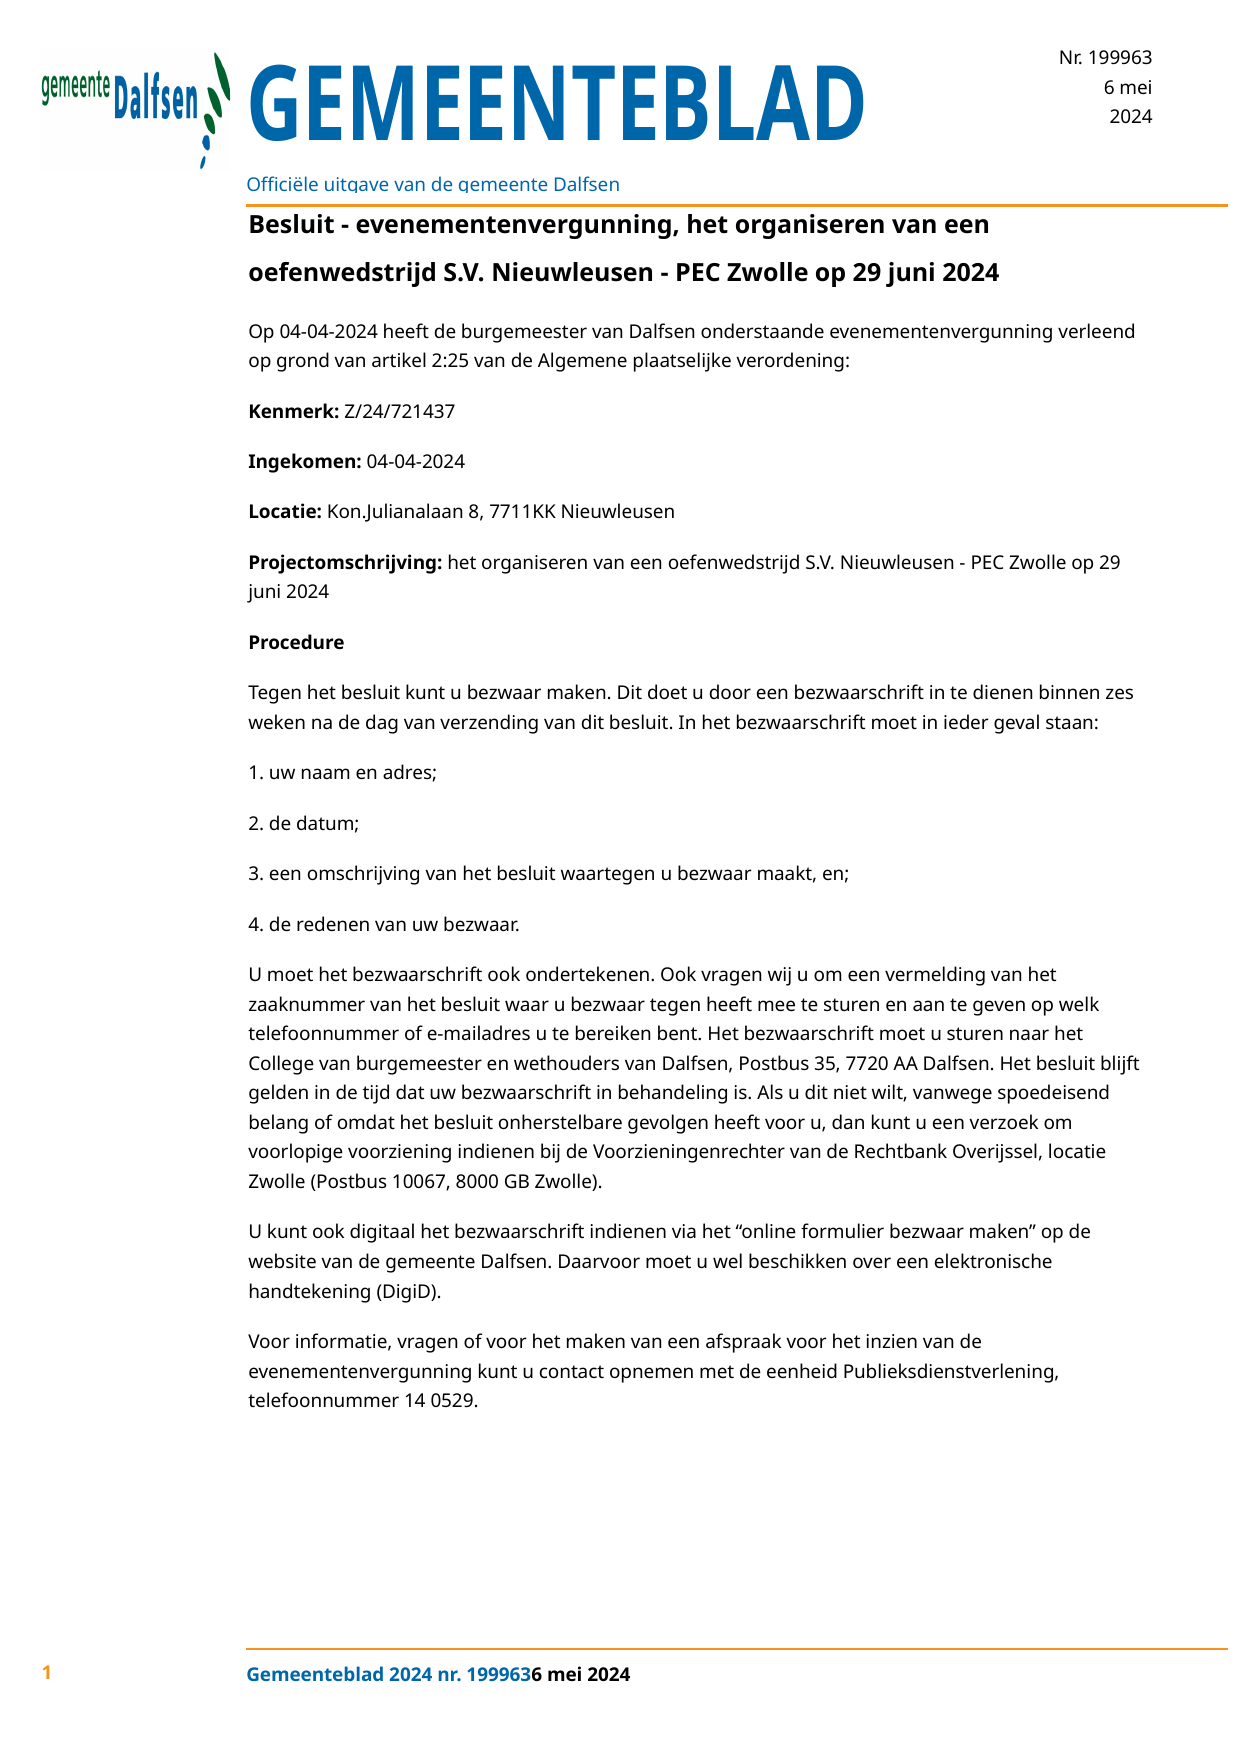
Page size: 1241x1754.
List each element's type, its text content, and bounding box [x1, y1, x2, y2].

text Op 04-04-2024 heeft de burgemeester van Dalfsen onderstaande evenementenvergunning verleend op grond van artikel 2:25 van de Algemene plaatselijke verordening: [248, 318, 1152, 373]
text Voor informatie, vragen of voor het maken van een afspraak voor het inzien van de evenementenvergunning kunt u contact opnemen met de eenheid Publieksdienstverlening, telefoonnummer 14 0529. [248, 1328, 1152, 1413]
text U moet het bezwaarschrift ook ondertekenen. Ook vragen wij u om een vermelding van het zaaknummer van het besluit waar u bezwaar tegen heeft mee te sturen en aan te geven op welk telefoonnummer of e-mailadres u te bereiken bent. Het bezwaarschrift moet u sturen naar het College van burgemeester en wethouders van Dalfsen, Postbus 35, 7720 AA Dalfsen. Het besluit blijft gelden in de tijd dat uw bezwaarschrift in behandeling is. Als u dit niet wilt, vanwege spoedeisend belang of omdat het besluit onherstelbare gevolgen heeft voor u, dan kunt u een verzoek om voorlopige voorziening indienen bij de Voorzieningenrechter van de Rechtbank Overijssel, locatie Zwolle (Postbus 10067, 8000 GB Zwolle). [248, 961, 1152, 1194]
text U kunt ook digitaal het bezwaarschrift indienen via het “online formulier bezwaar maken” op de website van de gemeente Dalfsen. Daarvoor moet u wel beschikken over een elektronische handtekening (DigiD). [248, 1219, 1152, 1304]
text 2. de datum; [248, 810, 1152, 836]
text Ingekomen: 04-04-2024 [248, 448, 1152, 474]
text 3. een omschrijving van het besluit waartegen u bezwaar maakt, en; [248, 860, 1152, 886]
text Kenmerk: Z/24/721437 [248, 398, 1152, 424]
text 1. uw naam en adres; [248, 759, 1152, 785]
text Projectomschrijving: het organiseren van een oefenwedstrijd S.V. Nieuwleusen - PEC Zwolle op 29 juni 2024 [248, 549, 1152, 604]
text Procedure [248, 629, 1152, 655]
picture [41, 47, 231, 172]
text Tegen het besluit kunt u bezwaar maken. Dit doet u door een bezwaarschrift in te dienen binnen zes weken na de dag van verzending van dit besluit. In het bezwaarschrift moet in ieder geval staan: [248, 679, 1152, 735]
text Besluit - evenementenvergunning, het organiseren van een oefenwedstrijd S.V. Nieuwleusen - PEC Zwolle op 29 juni 2024 [248, 207, 1152, 288]
text 4. de redenen van uw bezwaar. [248, 911, 1152, 937]
text Locatie: Kon.Julianalaan 8, 7711KK Nieuwleusen [248, 499, 1152, 524]
